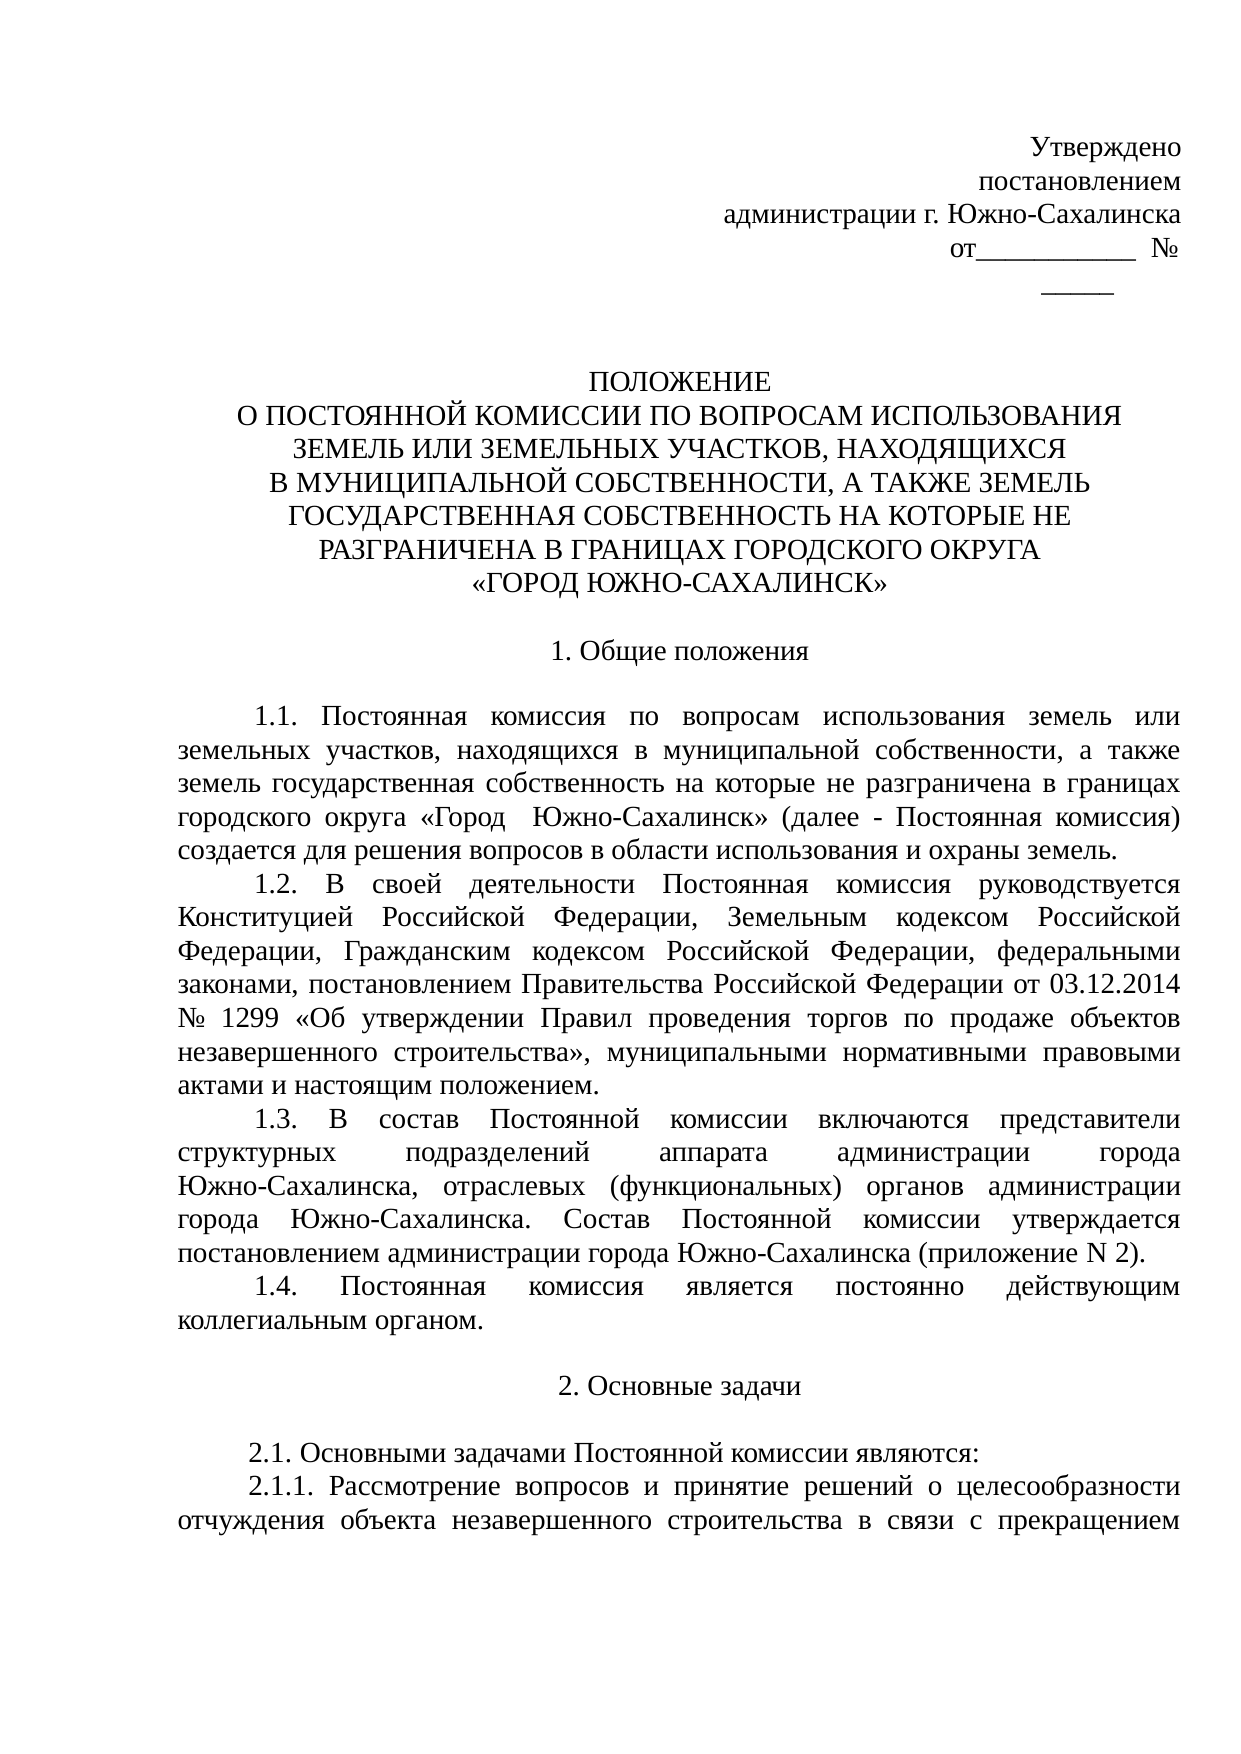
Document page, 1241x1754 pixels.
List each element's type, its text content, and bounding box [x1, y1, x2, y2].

list постановлением [178, 163, 1181, 197]
text О ПОСТОЯННОЙ КОМИССИИ ПО ВОПРОСАМ ИСПОЛЬЗОВАНИЯ ЗЕМЕЛЬ ИЛИ ЗЕМЕЛЬНЫХ УЧАСТКОВ, НАХОДЯЩИХСЯ В МУНИЦИПАЛЬНОЙ СОБСТВЕННОСТИ, А ТАКЖЕ ЗЕМЕЛЬ ГОСУДАРСТВЕННАЯ СОБСТВЕННОСТЬ НА КОТОРЫЕ НЕ РАЗГРАНИЧЕНА В ГРАНИЦАХ ГОРОДСКОГО ОКРУГА «ГОРОД ЮЖНО-САХАЛИНСК» [178, 398, 1181, 599]
text 1.1. Постоянная комиссия по вопросам использования земель или земельных участков, находящихся в муниципальной собственности, а также земель государственная собственность на которые не разграничена в границах городского округа «Город Южно-Сахалинск» (далее - Постоянная комиссия) создается для решения вопросов в области использования и охраны земель. [177, 698, 1181, 866]
text 2. Основные задачи [178, 1368, 1181, 1401]
list от___________ № _____ [178, 230, 1181, 297]
text ПОЛОЖЕНИЕ [178, 364, 1181, 398]
text 1.3. В состав Постоянной комиссии включаются представители структурных подразделений аппарата администрации города Южно-Сахалинска, отраслевых (функциональных) органов администрации города Южно-Сахалинска. Состав Постоянной комиссии утверждается постановлением администрации города Южно-Сахалинска (приложение N 2). [177, 1101, 1181, 1269]
text 2.1.1. Рассмотрение вопросов и принятие решений о целесообразности отчуждения объекта незавершенного строительства в связи с прекращением [177, 1468, 1181, 1536]
text 1.2. В своей деятельности Постоянная комиссия руководствуется Конституцией Российской Федерации, Земельным кодексом Российской Федерации, Гражданским кодексом Российской Федерации, федеральными законами, постановлением Правительства Российской Федерации от 03.12.2014 № 1299 «Об утверждении Правил проведения торгов по продаже объектов незавершенного строительства», муниципальными нормативными правовыми актами и настоящим положением. [177, 866, 1181, 1101]
text 1. Общие положения [178, 633, 1181, 666]
list Утверждено [178, 130, 1181, 163]
list администрации г. Южно-Сахалинска [178, 197, 1181, 230]
text 2.1. Основными задачами Постоянной комиссии являются: [177, 1435, 1181, 1468]
text 1.4. Постоянная комиссия является постоянно действующим коллегиальным органом. [177, 1269, 1181, 1336]
